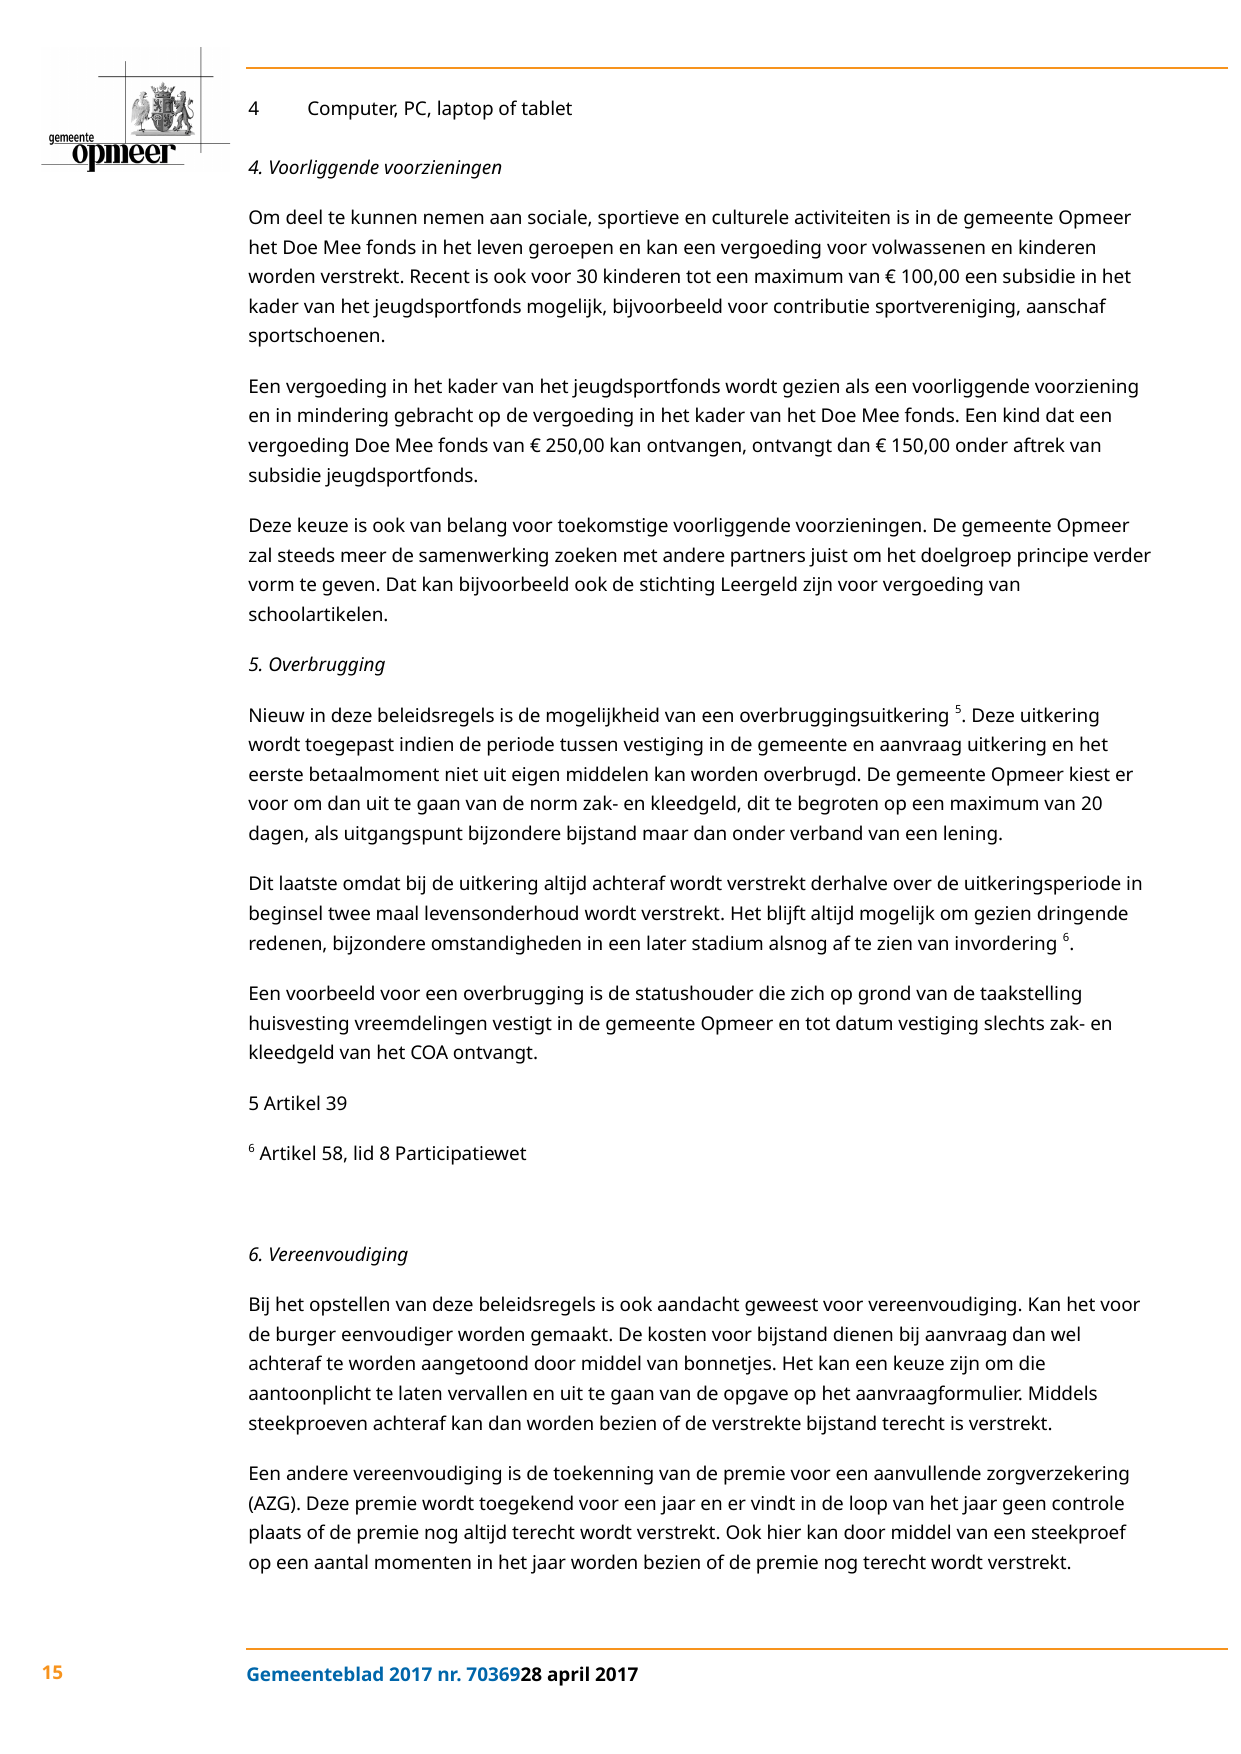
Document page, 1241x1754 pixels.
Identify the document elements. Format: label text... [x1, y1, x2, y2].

text 5 Artikel 39 [248, 1090, 1152, 1116]
text 6. Vereenvoudiging [248, 1241, 1152, 1267]
text Een voorbeeld voor een overbrugging is de statushouder die zich op grond van de taakstelling huisvesting vreemdelingen vestigt in de gemeente Opmeer en tot datum vestiging slechts zak- en kleedgeld van het COA ontvangt. [248, 980, 1152, 1065]
list Computer, PC, laptop of tablet [248, 95, 1152, 121]
text Om deel te kunnen nemen aan sociale, sportieve en culturele activiteiten is in de gemeente Opmeer het Doe Mee fonds in het leven geroepen en kan een vergoeding voor volwassenen en kinderen worden verstrekt. Recent is ook voor 30 kinderen tot een maximum van € 100,00 een subsidie in het kader van het jeugdsportfonds mogelijk, bijvoorbeeld voor contributie sportvereniging, aanschaf sportschoenen. [248, 204, 1152, 348]
text Een vergoeding in het kader van het jeugdsportfonds wordt gezien als een voorliggende voorziening en in mindering gebracht op de vergoeding in het kader van het Doe Mee fonds. Een kind dat een vergoeding Doe Mee fonds van € 250,00 kan ontvangen, ontvangt dan € 150,00 onder aftrek van subsidie jeugdsportfonds. [248, 373, 1152, 488]
text Bij het opstellen van deze beleidsregels is ook aandacht geweest voor vereenvoudiging. Kan het voor de burger eenvoudiger worden gemaakt. De kosten voor bijstand dienen bij aanvraag dan wel achteraf te worden aangetoond door middel van bonnetjes. Het kan een keuze zijn om die aantoonplicht te laten vervallen en uit te gaan van de opgave op het aanvraagformulier. Middels steekproeven achteraf kan dan worden bezien of de verstrekte bijstand terecht is verstrekt. [248, 1291, 1152, 1436]
text Dit laatste omdat bij de uitkering altijd achteraf wordt verstrekt derhalve over de uitkeringsperiode in beginsel twee maal levensonderhoud wordt verstrekt. Het blijft altijd mogelijk om gezien dringende redenen, bijzondere omstandigheden in een later stadium alsnog af te zien van invordering 6. [248, 871, 1152, 956]
text 5. Overbrugging [248, 651, 1152, 677]
text Een andere vereenvoudiging is de toekenning van de premie voor een aanvullende zorgverzekering (AZG). Deze premie wordt toegekend voor een jaar en er vindt in de loop van het jaar geen controle plaats of de premie nog altijd terecht wordt verstrekt. Ook hier kan door middel van een steekproef op een aantal momenten in het jaar worden bezien of de premie nog terecht wordt verstrekt. [248, 1460, 1152, 1575]
picture [41, 47, 231, 172]
text 6 Artikel 58, lid 8 Participatiewet [248, 1140, 1152, 1166]
text Deze keuze is ook van belang voor toekomstige voorliggende voorzieningen. De gemeente Opmeer zal steeds meer de samenwerking zoeken met andere partners juist om het doelgroep principe verder vorm te geven. Dat kan bijvoorbeeld ook de stichting Leergeld zijn voor vergoeding van schoolartikelen. [248, 512, 1152, 627]
text 4. Voorliggende voorzieningen [248, 154, 1152, 180]
text Nieuw in deze beleidsregels is de mogelijkheid van een overbruggingsuitkering 5. Deze uitkering wordt toegepast indien de periode tussen vestiging in de gemeente en aanvraag uitkering en het eerste betaalmoment niet uit eigen middelen kan worden overbrugd. De gemeente Opmeer kiest er voor om dan uit te gaan van de norm zak- en kleedgeld, dit te begroten op een maximum van 20 dagen, als uitgangspunt bijzondere bijstand maar dan onder verband van een lening. [248, 702, 1152, 846]
